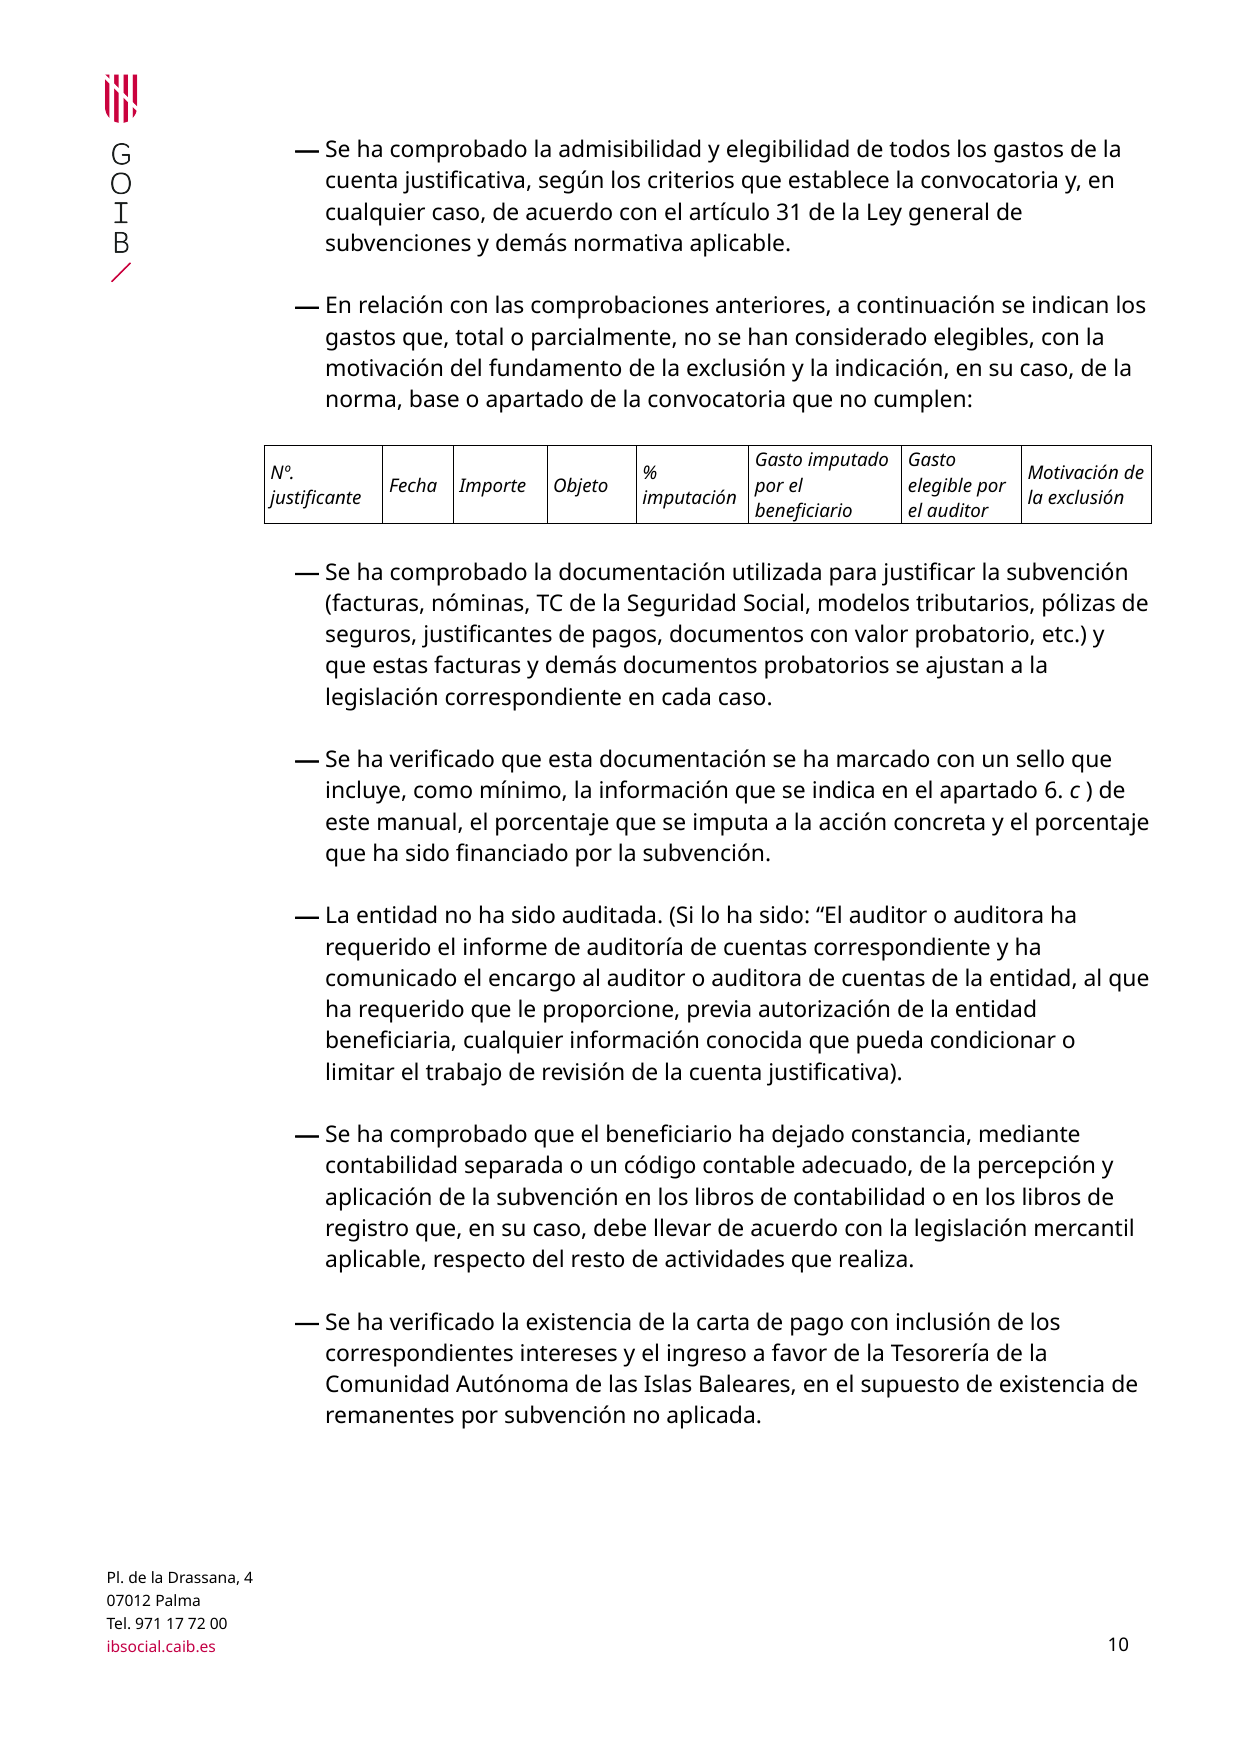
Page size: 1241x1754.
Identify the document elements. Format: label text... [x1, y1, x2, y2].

table_header Nº. justificante [265, 446, 382, 523]
table_header Importe [454, 446, 547, 523]
table_header Fecha [383, 446, 453, 523]
list Se ha verificado la existencia de la carta de pago con inclusión de los correspondientes intereses y el ingreso a favor de la Tesorería de la Comunidad Autónoma de las Islas Baleares, en el supuesto de existencia de remanentes por subvención no aplicada. [295, 1305, 1152, 1430]
list Se ha comprobado la admisibilidad y elegibilidad de todos los gastos de la cuenta justificativa, según los criterios que establece la convocatoria y, en cualquier caso, de acuerdo con el artículo 31 de la Ley general de subvenciones y demás normativa aplicable. [295, 133, 1152, 258]
list Se ha comprobado que el beneficiario ha dejado constancia, mediante contabilidad separada o un código contable adecuado, de la percepción y aplicación de la subvención en los libros de contabilidad o en los libros de registro que, en su caso, debe llevar de acuerdo con la legislación mercantil aplicable, respecto del resto de actividades que realiza. [295, 1118, 1152, 1274]
table_header % imputación [637, 446, 748, 523]
list Se ha verificado que esta documentación se ha marcado con un sello que incluye, como mínimo, la información que se indica en el apartado 6. c ) de este manual, el porcentaje que se imputa a la acción concreta y el porcentaje que ha sido financiado por la subvención. [295, 743, 1152, 868]
picture [76, 51, 166, 313]
table_header Gasto imputado por el beneficiario [749, 446, 901, 523]
table_header Objeto [548, 446, 636, 523]
list La entidad no ha sido auditada. (Si lo ha sido: “El auditor o auditora ha requerido el informe de auditoría de cuentas correspondiente y ha comunicado el encargo al auditor o auditora de cuentas de la entidad, al que ha requerido que le proporcione, previa autorización de la entidad beneficiaria, cualquier información conocida que pueda condicionar o limitar el trabajo de revisión de la cuenta justificativa). [295, 899, 1152, 1087]
table_header Motivación de la exclusión [1022, 446, 1151, 523]
table_header Gasto elegible por el auditor [902, 446, 1021, 523]
list En relación con las comprobaciones anteriores, a continuación se indican los gastos que, total o parcialmente, no se han considerado elegibles, con la motivación del fundamento de la exclusión y la indicación, en su caso, de la norma, base o apartado de la convocatoria que no cumplen: [295, 289, 1152, 414]
list Se ha comprobado la documentación utilizada para justificar la subvención (facturas, nóminas, TC de la Seguridad Social, modelos tributarios, pólizas de seguros, justificantes de pagos, documentos con valor probatorio, etc.) y que estas facturas y demás documentos probatorios se ajustan a la legislación correspondiente en cada caso. [295, 555, 1152, 712]
